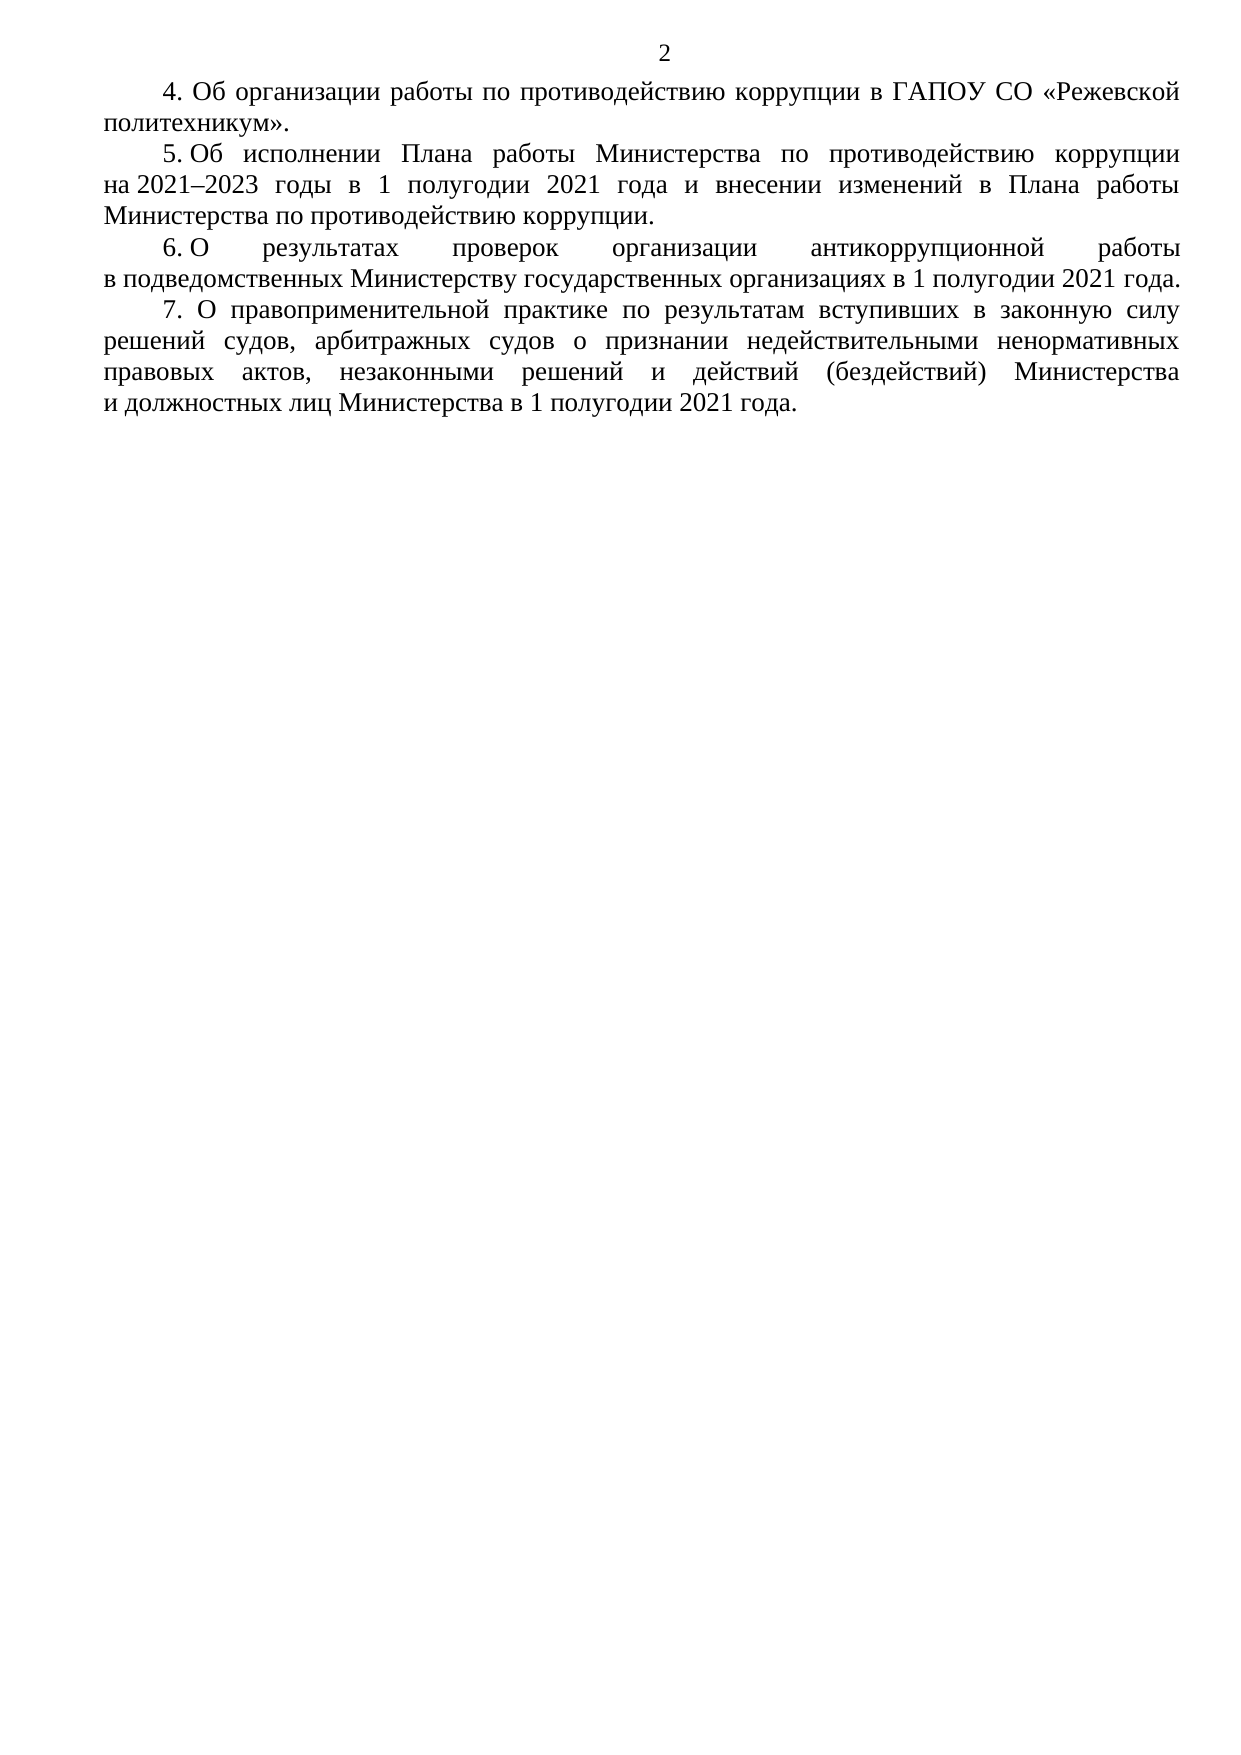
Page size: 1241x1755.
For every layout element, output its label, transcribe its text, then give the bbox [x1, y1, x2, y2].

text 4. Об организации работы по противодействию коррупции в ГАПОУ СО «Режевской политехникум». [103, 75, 1181, 137]
text 5. Об исполнении Плана работы Министерства по противодействию коррупции на 2021–2023 годы в 1 полугодии 2021 года и внесении изменений в Плана работы Министерства по противодействию коррупции. [103, 137, 1181, 231]
text 6. О результатах проверок организации антикоррупционной работы в подведомственных Министерству государственных организациях в 1 полугодии 2021 года. [103, 231, 1181, 293]
text 7. О правоприменительной практике по результатам вступивших в законную силу решений судов, арбитражных судов о признании недействительными ненормативных правовых актов, незаконными решений и действий (бездействий) Министерства и должностных лиц Министерства в 1 полугодии 2021 года. [103, 293, 1181, 417]
